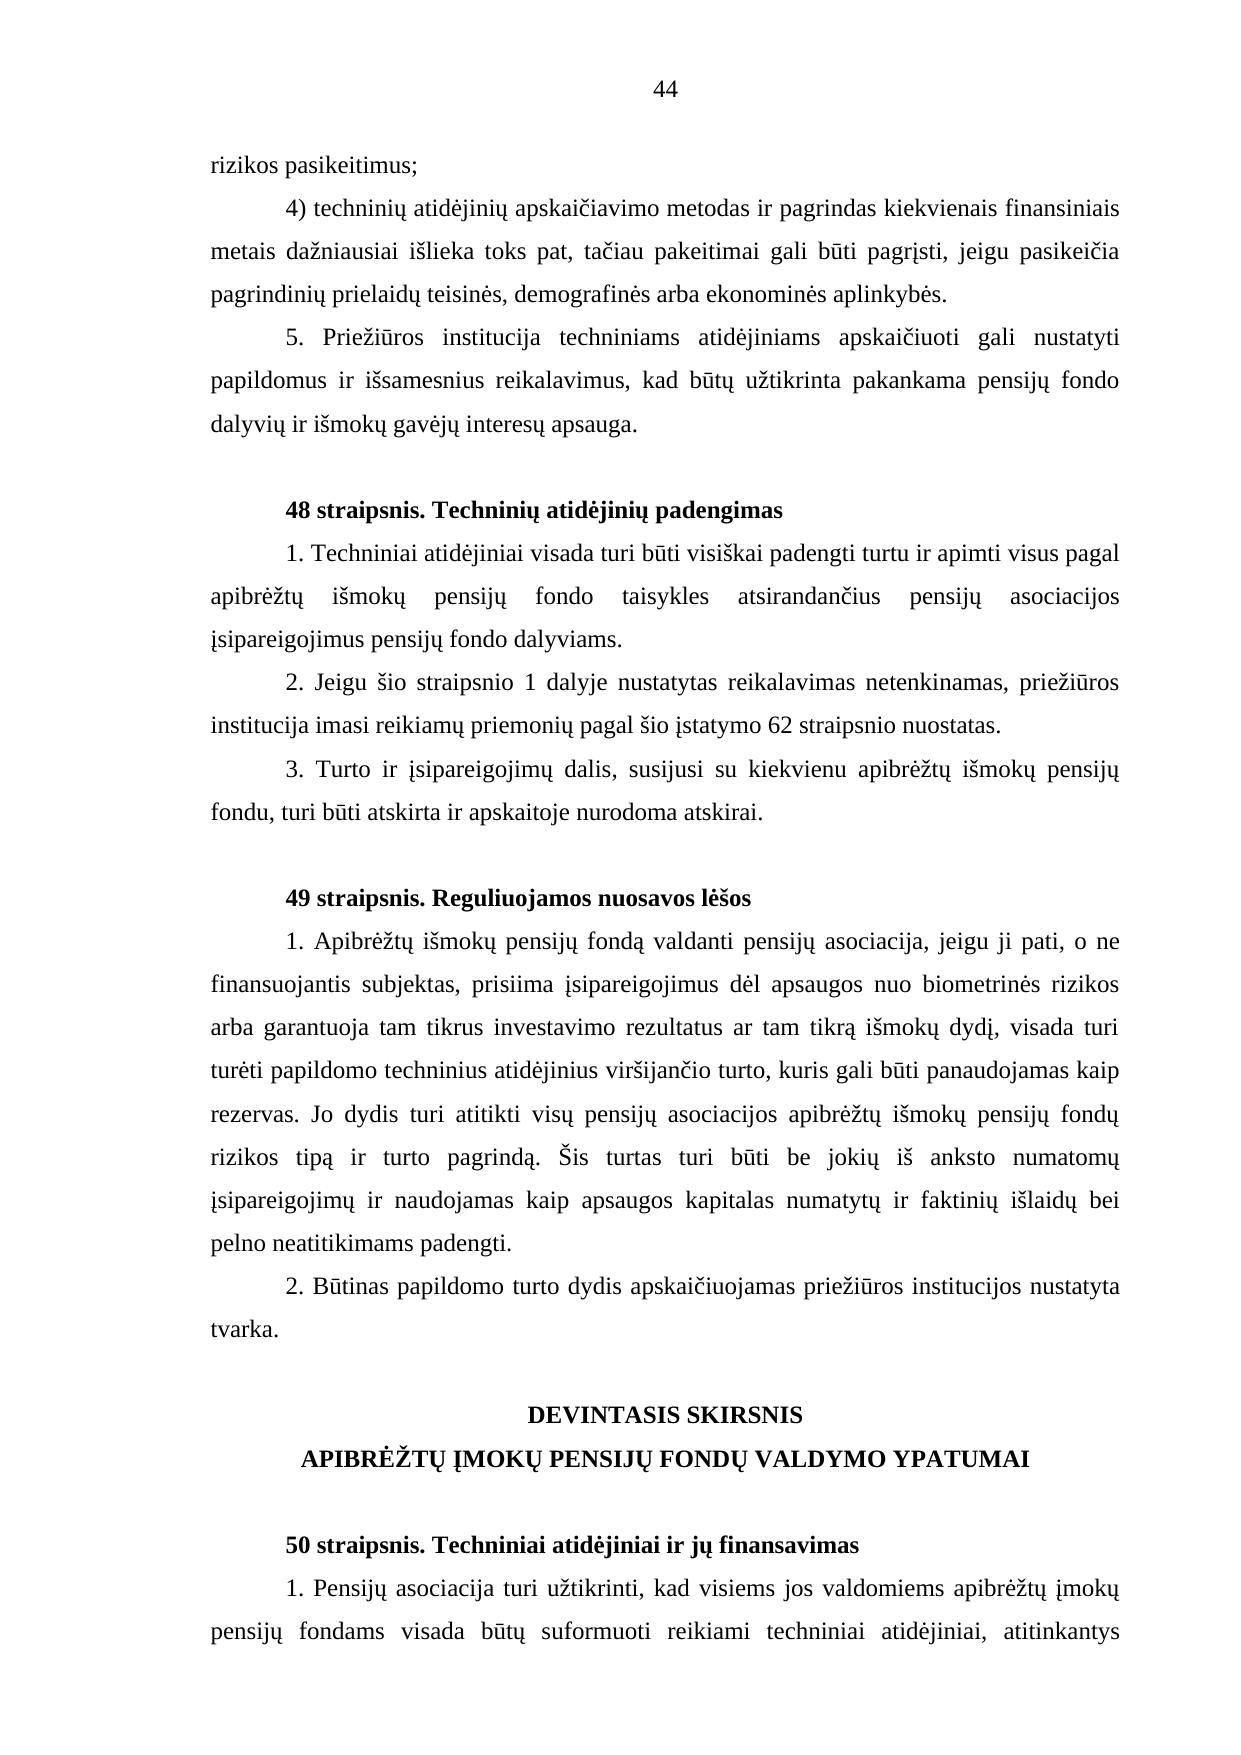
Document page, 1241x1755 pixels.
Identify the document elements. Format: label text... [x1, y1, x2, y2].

text 50 straipsnis. Techniniai atidėjiniai ir jų finansavimas [210, 1530, 1120, 1559]
text 49 straipsnis. Reguliuojamos nuosavos lėšos [210, 883, 1120, 912]
text 2. Jeigu šio straipsnio 1 dalyje nustatytas reikalavimas netenkinamas, priežiūros institucija imasi reikiamų priemonių pagal šio įstatymo 62 straipsnio nuostatas. [210, 667, 1120, 739]
text DEVINTASIS SKIRSNIS [210, 1401, 1120, 1429]
text 1. Pensijų asociacija turi užtikrinti, kad visiems jos valdomiems apibrėžtų įmokų pensijų fondams visada būtų suformuoti reikiami techniniai atidėjiniai, atitinkantys [210, 1573, 1120, 1645]
text 2. Būtinas papildomo turto dydis apskaičiuojamas priežiūros institucijos nustatyta tvarka. [210, 1271, 1120, 1343]
text APIBRĖŽTŲ ĮMOKŲ PENSIJŲ FONDŲ VALDYMO YPATUMAI [210, 1444, 1120, 1472]
text 4) techninių atidėjinių apskaičiavimo metodas ir pagrindas kiekvienais finansiniais metais dažniausiai išlieka toks pat, tačiau pakeitimai gali būti pagrįsti, jeigu pasikeičia pagrindinių prielaidų teisinės, demografinės arba ekonominės aplinkybės. [210, 193, 1120, 308]
text 1. Techniniai atidėjiniai visada turi būti visiškai padengti turtu ir apimti visus pagal apibrėžtų išmokų pensijų fondo taisykles atsirandančius pensijų asociacijos įsipareigojimus pensijų fondo dalyviams. [210, 538, 1120, 653]
text rizikos pasikeitimus; [210, 150, 1120, 179]
text 1. apibrėžtų išmokų pensijų fondą valdanti pensijų asociacija, jeigu ji pati, o ne finansuojantis subjektas, prisiima įsipareigojimus dėl apsaugos nuo biometrinės rizikos arba garantuoja tam tikrus investavimo rezultatus ar tam tikrą išmokų dydį, visada turi turėti papildomo techninius atidėjinius viršijančio turto, kuris gali būti panaudojamas kaip rezervas. Jo dydis turi atitikti visų pensijų asociacijos apibrėžtų išmokų pensijų fondų rizikos tipą ir turto pagrindą. Šis turtas turi būti be jokių iš anksto numatomų įsipareigojimų ir naudojamas kaip apsaugos kapitalas numatytų ir faktinių išlaidų bei pelno neatitikimams padengti. [210, 926, 1120, 1257]
text 5. Priežiūros institucija techniniams atidėjiniams apskaičiuoti gali nustatyti papildomus ir išsamesnius reikalavimus, kad būtų užtikrinta pakankama pensijų fondo dalyvių ir išmokų gavėjų interesų apsauga. [210, 322, 1120, 437]
text 3. Turto ir įsipareigojimų dalis, susijusi su kiekvienu apibrėžtų išmokų pensijų fondu, turi būti atskirta ir apskaitoje nurodoma atskirai. [210, 754, 1120, 826]
text 48 straipsnis. Techninių atidėjinių padengimas [210, 495, 1120, 524]
